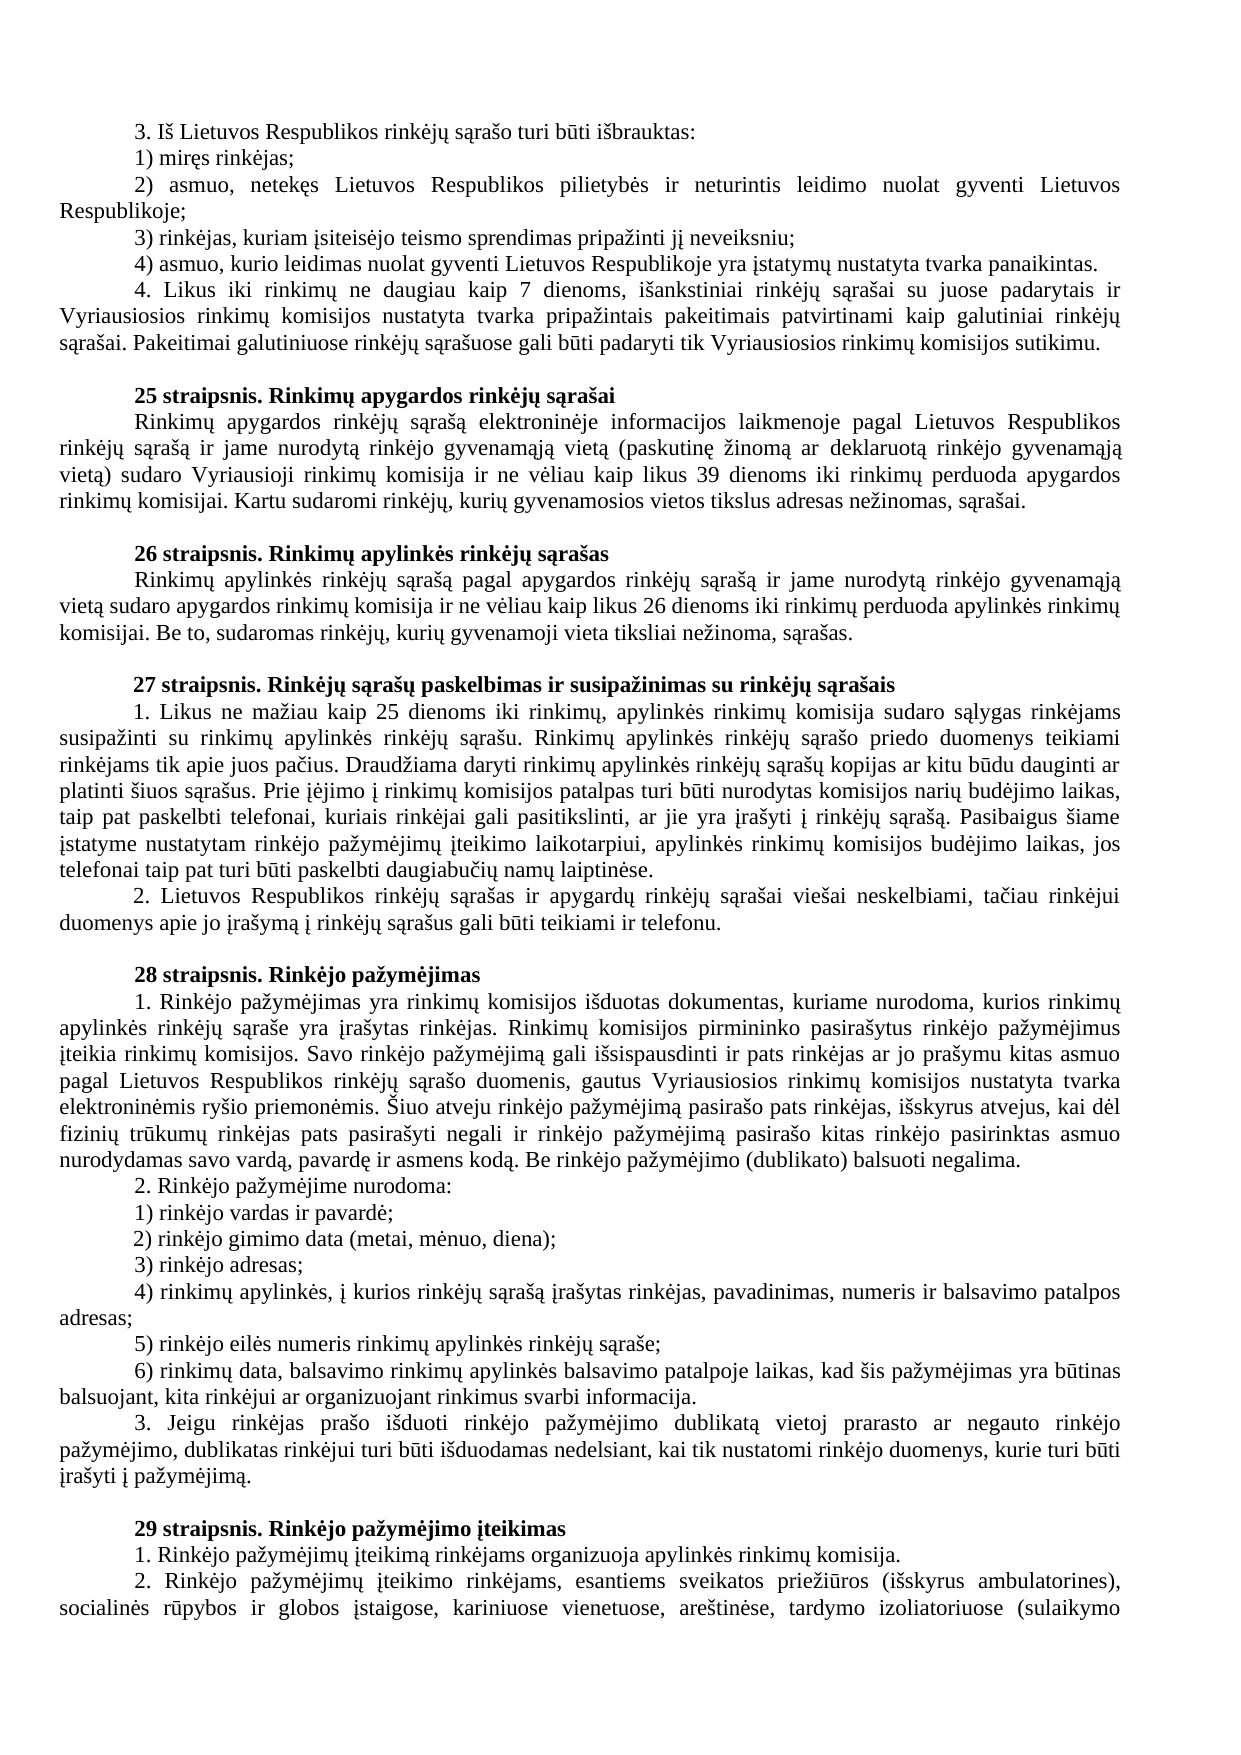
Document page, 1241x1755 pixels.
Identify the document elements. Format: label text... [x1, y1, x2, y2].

text 3) rinkėjas, kuriam įsiteisėjo teismo sprendimas pripažinti jį neveiksniu; [59, 223, 1122, 250]
text 2. Lietuvos Respublikos rinkėjų sąrašas ir apygardų rinkėjų sąrašai viešai neskelbiami, tačiau rinkėjui duomenys apie jo įrašymą į rinkėjų sąrašus gali būti teikiami ir telefonu. [59, 882, 1122, 935]
text 5) rinkėjo eilės numeris rinkimų apylinkės rinkėjų sąraše; [59, 1330, 1122, 1357]
text 26 straipsnis. Rinkimų apylinkės rinkėjų sąrašas [59, 540, 1122, 566]
text 3. Jeigu rinkėjas prašo išduoti rinkėjo pažymėjimo dublikatą vietoj prarasto ar negauto rinkėjo pažymėjimo, dublikatas rinkėjui turi būti išduodamas nedelsiant, kai tik nustatomi rinkėjo duomenys, kurie turi būti įrašyti į pažymėjimą. [59, 1409, 1122, 1488]
text Rinkimų apylinkės rinkėjų sąrašą pagal apygardos rinkėjų sąrašą ir jame nurodytą rinkėjo gyvenamąją vietą sudaro apygardos rinkimų komisija ir ne vėliau kaip likus 26 dienoms iki rinkimų perduoda apylinkės rinkimų komisijai. Be to, sudaromas rinkėjų, kurių gyvenamoji vieta tiksliai nežinoma, sąrašas. [59, 566, 1122, 645]
text 28 straipsnis. Rinkėjo pažymėjimas [59, 961, 1122, 988]
text 1. Rinkėjo pažymėjimų įteikimą rinkėjams organizuoja apylinkės rinkimų komisija. [59, 1541, 1122, 1568]
text 6) rinkimų data, balsavimo rinkimų apylinkės balsavimo patalpoje laikas, kad šis pažymėjimas yra būtinas balsuojant, kita rinkėjui ar organizuojant rinkimus svarbi informacija. [59, 1357, 1122, 1409]
text 25 straipsnis. Rinkimų apygardos rinkėjų sąrašai [59, 382, 1122, 408]
text 27 straipsnis. Rinkėjų sąrašų paskelbimas ir susipažinimas su rinkėjų sąrašais [133, 672, 1122, 698]
text 2. Rinkėjo pažymėjimų įteikimo rinkėjams, esantiems sveikatos priežiūros (išskyrus ambulatorines), socialinės rūpybos ir globos įstaigose, kariniuose vienetuose, areštinėse, tardymo izoliatoriuose (sulaikymo [59, 1568, 1122, 1620]
text 29 straipsnis. Rinkėjo pažymėjimo įteikimas [59, 1515, 1122, 1541]
text Rinkimų apygardos rinkėjų sąrašą elektroninėje informacijos laikmenoje pagal Lietuvos Respublikos rinkėjų sąrašą ir jame nurodytą rinkėjo gyvenamąją vietą (paskutinę žinomą ar deklaruotą rinkėjo gyvenamąją vietą) sudaro Vyriausioji rinkimų komisija ir ne vėliau kaip likus 39 dienoms iki rinkimų perduoda apygardos rinkimų komisijai. Kartu sudaromi rinkėjų, kurių gyvenamosios vietos tikslus adresas nežinomas, sąrašai. [59, 408, 1122, 513]
text 1) miręs rinkėjas; [59, 144, 1122, 171]
text 3. Iš Lietuvos Respublikos rinkėjų sąrašo turi būti išbrauktas: [59, 118, 1122, 144]
text 1) rinkėjo vardas ir pavardė; [59, 1199, 1122, 1225]
text 3) rinkėjo adresas; [59, 1251, 1122, 1278]
text 2. Rinkėjo pažymėjime nurodoma: [59, 1172, 1122, 1199]
text 2) asmuo, netekęs Lietuvos Respublikos pilietybės ir neturintis leidimo nuolat gyventi Lietuvos Respublikoje; [59, 171, 1122, 223]
text 1. Rinkėjo pažymėjimas yra rinkimų komisijos išduotas dokumentas, kuriame nurodoma, kurios rinkimų apylinkės rinkėjų sąraše yra įrašytas rinkėjas. Rinkimų komisijos pirmininko pasirašytus rinkėjo pažymėjimus įteikia rinkimų komisijos. Savo rinkėjo pažymėjimą gali išsispausdinti ir pats rinkėjas ar jo prašymu kitas asmuo pagal Lietuvos Respublikos rinkėjų sąrašo duomenis, gautus Vyriausiosios rinkimų komisijos nustatyta tvarka elektroninėmis ryšio priemonėmis. Šiuo atveju rinkėjo pažymėjimą pasirašo pats rinkėjas, išskyrus atvejus, kai dėl fizinių trūkumų rinkėjas pats pasirašyti negali ir rinkėjo pažymėjimą pasirašo kitas rinkėjo pasirinktas asmuo nurodydamas savo vardą, pavardę ir asmens kodą. Be rinkėjo pažymėjimo (dublikato) balsuoti negalima. [59, 988, 1122, 1172]
text 1. Likus ne mažiau kaip 25 dienoms iki rinkimų, apylinkės rinkimų komisija sudaro sąlygas rinkėjams susipažinti su rinkimų apylinkės rinkėjų sąrašu. Rinkimų apylinkės rinkėjų sąrašo priedo duomenys teikiami rinkėjams tik apie juos pačius. Draudžiama daryti rinkimų apylinkės rinkėjų sąrašų kopijas ar kitu būdu dauginti ar platinti šiuos sąrašus. Prie įėjimo į rinkimų komisijos patalpas turi būti nurodytas komisijos narių budėjimo laikas, taip pat paskelbti telefonai, kuriais rinkėjai gali pasitikslinti, ar jie yra įrašyti į rinkėjų sąrašą. Pasibaigus šiame įstatyme nustatytam rinkėjo pažymėjimų įteikimo laikotarpiui, apylinkės rinkimų komisijos budėjimo laikas, jos telefonai taip pat turi būti paskelbti daugiabučių namų laiptinėse. [59, 698, 1122, 882]
text 4) rinkimų apylinkės, į kurios rinkėjų sąrašą įrašytas rinkėjas, pavadinimas, numeris ir balsavimo patalpos adresas; [59, 1278, 1122, 1330]
text 4. Likus iki rinkimų ne daugiau kaip 7 dienoms, išankstiniai rinkėjų sąrašai su juose padarytais ir Vyriausiosios rinkimų komisijos nustatyta tvarka pripažintais pakeitimais patvirtinami kaip galutiniai rinkėjų sąrašai. Pakeitimai galutiniuose rinkėjų sąrašuose gali būti padaryti tik Vyriausiosios rinkimų komisijos sutikimu. [59, 276, 1122, 355]
text 2) rinkėjo gimimo data (metai, mėnuo, diena); [59, 1225, 1122, 1251]
text 4) asmuo, kurio leidimas nuolat gyventi Lietuvos Respublikoje yra įstatymų nustatyta tvarka panaikintas. [59, 250, 1122, 276]
